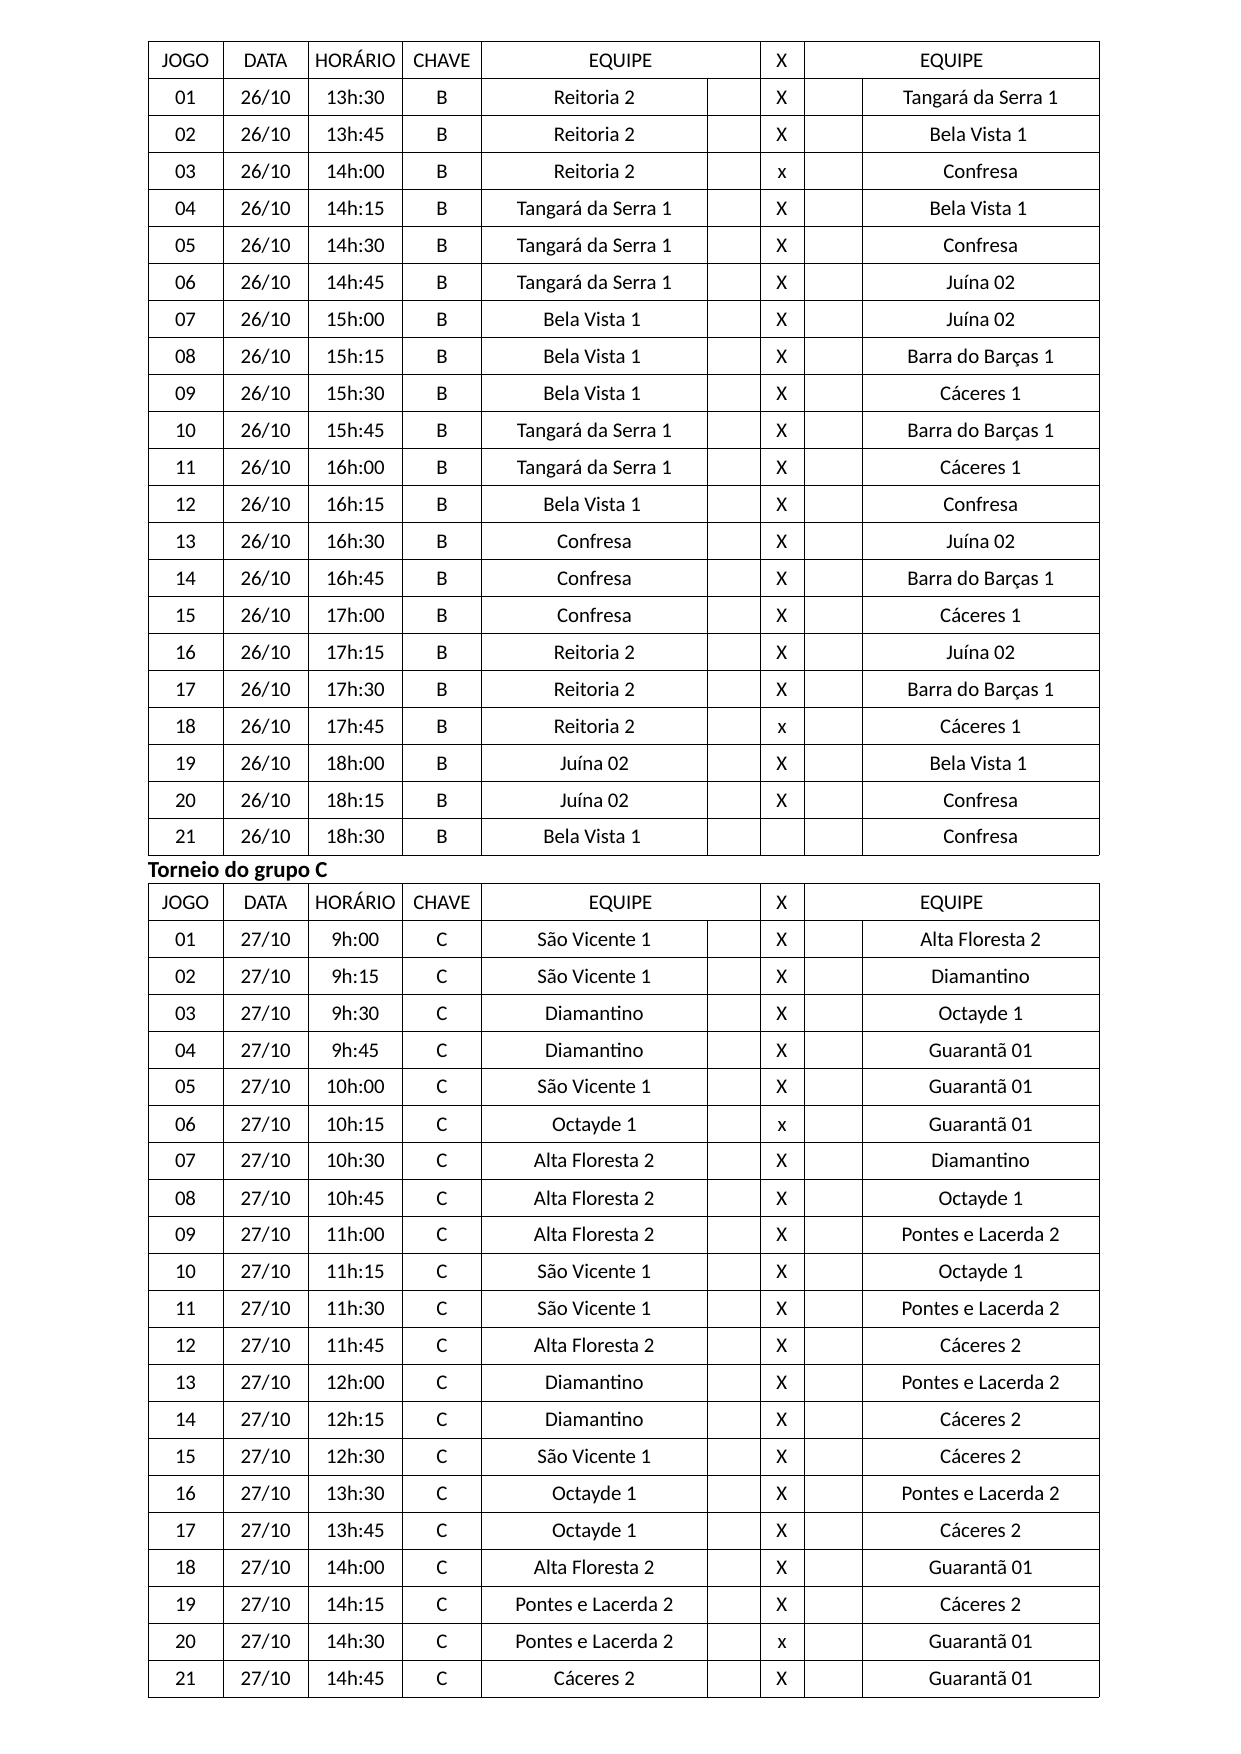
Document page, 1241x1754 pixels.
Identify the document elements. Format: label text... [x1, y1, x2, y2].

table_cell 17 [149, 671, 223, 707]
table_cell X [761, 958, 804, 994]
table_cell C [403, 1291, 481, 1327]
table_cell Guarantã 01 [863, 1032, 1099, 1068]
table_header JOGO [149, 884, 223, 920]
table_cell X [761, 1143, 804, 1179]
table_cell [805, 79, 862, 115]
table_cell Confresa [482, 597, 707, 633]
table_cell Tangará da Serra 1 [863, 79, 1099, 115]
table_cell 03 [149, 995, 223, 1031]
table_cell Pontes e Lacerda 2 [863, 1291, 1099, 1327]
table_cell Alta Floresta 2 [863, 921, 1099, 957]
table_cell [805, 1328, 862, 1364]
table_cell C [403, 1365, 481, 1401]
table_cell C [403, 921, 481, 957]
table_cell [708, 1291, 760, 1327]
table_cell 04 [149, 190, 223, 226]
table_cell Alta Floresta 2 [482, 1143, 707, 1179]
table_cell 15h:45 [309, 412, 402, 448]
table_cell 08 [149, 1180, 223, 1216]
table_cell X [761, 227, 804, 263]
table_cell 16h:00 [309, 449, 402, 485]
table_cell C [403, 1661, 481, 1697]
table_cell 18 [149, 708, 223, 744]
table_cell [708, 1143, 760, 1179]
table_cell X [761, 995, 804, 1031]
table_cell C [403, 1587, 481, 1623]
table_cell 26/10 [224, 671, 308, 707]
table_cell Octayde 1 [482, 1106, 707, 1142]
table_cell X [761, 1587, 804, 1623]
table_cell 27/10 [224, 1180, 308, 1216]
table_cell 26/10 [224, 264, 308, 300]
table_cell 27/10 [224, 1291, 308, 1327]
table_cell Pontes e Lacerda 2 [482, 1624, 707, 1659]
table_cell 27/10 [224, 921, 308, 957]
table_cell Tangará da Serra 1 [482, 449, 707, 485]
table_header EQUIPE [482, 42, 760, 78]
table_cell X [761, 301, 804, 337]
table_cell B [403, 745, 481, 781]
table_cell X [761, 116, 804, 152]
table_cell 14h:30 [309, 227, 402, 263]
table_header CHAVE [403, 884, 481, 920]
table_cell [708, 782, 760, 818]
table_cell [805, 995, 862, 1031]
table_cell X [761, 375, 804, 411]
table_cell X [761, 560, 804, 596]
table_cell 01 [149, 921, 223, 957]
table_cell 19 [149, 1587, 223, 1623]
table_cell [805, 1661, 862, 1697]
table_cell 27/10 [224, 1439, 308, 1475]
table_header DATA [224, 42, 308, 78]
table_cell [708, 1069, 760, 1105]
table_cell 12h:00 [309, 1365, 402, 1401]
table_cell B [403, 79, 481, 115]
table_cell 10 [149, 412, 223, 448]
table_cell São Vicente 1 [482, 1291, 707, 1327]
table_cell 26/10 [224, 745, 308, 781]
table_cell [708, 1106, 760, 1142]
table_header EQUIPE [482, 884, 760, 920]
table_header HORÁRIO [309, 42, 402, 78]
table_cell [805, 264, 862, 300]
table_cell Confresa [482, 560, 707, 596]
table_header JOGO [149, 42, 223, 78]
table_cell x [761, 1106, 804, 1142]
table_cell X [761, 412, 804, 448]
table_cell Confresa [482, 523, 707, 559]
table_cell C [403, 1217, 481, 1253]
table_cell [805, 921, 862, 957]
table_cell X [761, 1661, 804, 1697]
table_cell 12h:15 [309, 1402, 402, 1438]
table_cell Octayde 1 [863, 1180, 1099, 1216]
table_cell 11 [149, 1291, 223, 1327]
table_cell [805, 301, 862, 337]
table_cell X [761, 597, 804, 633]
table_cell [805, 338, 862, 374]
table_cell 16h:30 [309, 523, 402, 559]
table_cell [708, 116, 760, 152]
table_cell B [403, 412, 481, 448]
table_cell [708, 671, 760, 707]
table_cell 26/10 [224, 338, 308, 374]
table_cell C [403, 1143, 481, 1179]
table_cell [708, 1587, 760, 1623]
table_cell C [403, 1439, 481, 1475]
table_cell [708, 921, 760, 957]
table_cell C [403, 1254, 481, 1290]
table_cell 16h:45 [309, 560, 402, 596]
table_cell [708, 958, 760, 994]
table_cell Confresa [863, 486, 1099, 522]
table_cell 27/10 [224, 1624, 308, 1659]
table_cell Diamantino [482, 995, 707, 1031]
table_cell Alta Floresta 2 [482, 1217, 707, 1253]
table_cell [805, 523, 862, 559]
table_cell 14h:45 [309, 264, 402, 300]
table_cell 13h:45 [309, 116, 402, 152]
table_cell B [403, 671, 481, 707]
table_cell 26/10 [224, 523, 308, 559]
table_cell [708, 486, 760, 522]
table_cell X [761, 671, 804, 707]
table_cell [708, 190, 760, 226]
table_cell 15h:00 [309, 301, 402, 337]
table_cell X [761, 449, 804, 485]
table_cell C [403, 1180, 481, 1216]
table_cell X [761, 1217, 804, 1253]
table_cell [805, 375, 862, 411]
table_cell [805, 1217, 862, 1253]
table_cell 17h:15 [309, 634, 402, 670]
table_cell 11h:30 [309, 1291, 402, 1327]
table_cell 11h:45 [309, 1328, 402, 1364]
table_cell [805, 597, 862, 633]
table_cell [708, 745, 760, 781]
table_cell B [403, 560, 481, 596]
table_cell 27/10 [224, 1365, 308, 1401]
table_cell 26/10 [224, 708, 308, 744]
table_cell [805, 745, 862, 781]
table_cell 06 [149, 264, 223, 300]
table_cell [805, 190, 862, 226]
table_cell B [403, 375, 481, 411]
table_cell 14 [149, 560, 223, 596]
table_cell [805, 671, 862, 707]
table_cell 14h:15 [309, 190, 402, 226]
table_cell X [761, 1328, 804, 1364]
table_cell 12 [149, 1328, 223, 1364]
table_cell [708, 375, 760, 411]
table_cell X [761, 634, 804, 670]
table_cell C [403, 1328, 481, 1364]
table_cell Confresa [863, 819, 1099, 855]
table_cell [805, 153, 862, 189]
table_cell 12 [149, 486, 223, 522]
table_cell 15 [149, 597, 223, 633]
table_header EQUIPE [805, 884, 1099, 920]
table_cell [805, 1476, 862, 1512]
table_cell 14h:15 [309, 1587, 402, 1623]
table_cell 11h:00 [309, 1217, 402, 1253]
table_cell C [403, 1032, 481, 1068]
table_cell 20 [149, 782, 223, 818]
table_cell [708, 1624, 760, 1659]
table_cell [708, 227, 760, 263]
table_cell 19 [149, 745, 223, 781]
table_cell B [403, 486, 481, 522]
table_cell X [761, 782, 804, 818]
table_cell Diamantino [482, 1365, 707, 1401]
table_cell Pontes e Lacerda 2 [863, 1476, 1099, 1512]
table_cell X [761, 523, 804, 559]
table_cell Cáceres 2 [863, 1587, 1099, 1623]
table_cell X [761, 1032, 804, 1068]
table_cell B [403, 301, 481, 337]
table_cell [805, 412, 862, 448]
table_cell Bela Vista 1 [482, 486, 707, 522]
table_cell Reitoria 2 [482, 153, 707, 189]
table_cell B [403, 819, 481, 855]
table_cell Barra do Barças 1 [863, 412, 1099, 448]
table_cell 9h:30 [309, 995, 402, 1031]
table_cell 26/10 [224, 486, 308, 522]
table_cell [708, 560, 760, 596]
table_cell 10h:30 [309, 1143, 402, 1179]
table_cell 26/10 [224, 449, 308, 485]
table_cell X [761, 1439, 804, 1475]
table_header EQUIPE [805, 42, 1099, 78]
table_cell 26/10 [224, 782, 308, 818]
table_cell B [403, 449, 481, 485]
table_cell [708, 1439, 760, 1475]
table_cell 14h:00 [309, 153, 402, 189]
table_cell Bela Vista 1 [863, 190, 1099, 226]
table_cell X [761, 1402, 804, 1438]
table_cell 21 [149, 1661, 223, 1697]
table_cell 07 [149, 301, 223, 337]
table_cell Tangará da Serra 1 [482, 264, 707, 300]
table_cell 27/10 [224, 1661, 308, 1697]
table_cell 01 [149, 79, 223, 115]
table_cell [805, 1365, 862, 1401]
table_cell [708, 301, 760, 337]
table_cell 10h:45 [309, 1180, 402, 1216]
table_cell Cáceres 2 [863, 1402, 1099, 1438]
table_cell 10h:15 [309, 1106, 402, 1142]
table_cell 15 [149, 1439, 223, 1475]
table_cell Juína 02 [863, 301, 1099, 337]
table_cell 9h:00 [309, 921, 402, 957]
table_cell Confresa [863, 782, 1099, 818]
table_cell [708, 1180, 760, 1216]
table_cell 27/10 [224, 1217, 308, 1253]
table_cell X [761, 79, 804, 115]
table_cell São Vicente 1 [482, 921, 707, 957]
table_cell [805, 1180, 862, 1216]
table_cell Reitoria 2 [482, 708, 707, 744]
table_cell C [403, 1402, 481, 1438]
table_cell X [761, 1069, 804, 1105]
table_cell 17h:45 [309, 708, 402, 744]
table_cell X [761, 1365, 804, 1401]
table_cell C [403, 1624, 481, 1659]
table_cell 27/10 [224, 1587, 308, 1623]
table_cell 27/10 [224, 995, 308, 1031]
table_cell 02 [149, 116, 223, 152]
table_cell 13h:45 [309, 1513, 402, 1549]
table_cell [708, 819, 760, 855]
table_cell X [761, 1513, 804, 1549]
table_cell 27/10 [224, 1476, 308, 1512]
table_cell Bela Vista 1 [482, 301, 707, 337]
table_cell [708, 708, 760, 744]
table_cell X [761, 1291, 804, 1327]
table_cell [708, 1476, 760, 1512]
table_cell [708, 597, 760, 633]
table_cell 16 [149, 634, 223, 670]
table_cell 06 [149, 1106, 223, 1142]
table_cell 27/10 [224, 1550, 308, 1586]
table_cell [708, 1254, 760, 1290]
table_cell [805, 708, 862, 744]
table_cell X [761, 190, 804, 226]
table_cell Guarantã 01 [863, 1661, 1099, 1697]
table_header X [761, 884, 804, 920]
table_cell Juína 02 [482, 745, 707, 781]
table_cell Guarantã 01 [863, 1069, 1099, 1105]
table_cell Octayde 1 [863, 1254, 1099, 1290]
table_cell [805, 449, 862, 485]
table_cell 08 [149, 338, 223, 374]
table_cell 10 [149, 1254, 223, 1290]
table_cell Diamantino [482, 1032, 707, 1068]
table_cell 05 [149, 227, 223, 263]
table_cell [805, 1550, 862, 1586]
table_cell [708, 264, 760, 300]
table_cell B [403, 782, 481, 818]
table_cell 27/10 [224, 1143, 308, 1179]
table_cell Pontes e Lacerda 2 [863, 1365, 1099, 1401]
table_cell [805, 1587, 862, 1623]
table_cell x [761, 708, 804, 744]
table_cell X [761, 486, 804, 522]
table_cell Bela Vista 1 [863, 745, 1099, 781]
table_cell [708, 995, 760, 1031]
table_cell 27/10 [224, 1513, 308, 1549]
table_cell 26/10 [224, 819, 308, 855]
table_cell Bela Vista 1 [482, 375, 707, 411]
table_cell B [403, 597, 481, 633]
table_cell [708, 1550, 760, 1586]
table_cell Juína 02 [482, 782, 707, 818]
table_cell Guarantã 01 [863, 1624, 1099, 1659]
table_cell Cáceres 2 [863, 1439, 1099, 1475]
table_cell [708, 634, 760, 670]
table_cell 17h:00 [309, 597, 402, 633]
table_cell Pontes e Lacerda 2 [863, 1217, 1099, 1253]
table_cell Barra do Barças 1 [863, 671, 1099, 707]
table_cell [805, 1624, 862, 1659]
table_cell 17 [149, 1513, 223, 1549]
table_cell Reitoria 2 [482, 79, 707, 115]
table_cell 18h:15 [309, 782, 402, 818]
table_cell 02 [149, 958, 223, 994]
table_cell X [761, 1550, 804, 1586]
table_cell C [403, 958, 481, 994]
table_cell Tangará da Serra 1 [482, 227, 707, 263]
table_cell X [761, 921, 804, 957]
table_cell 13 [149, 523, 223, 559]
table_cell 16h:15 [309, 486, 402, 522]
table_cell Octayde 1 [863, 995, 1099, 1031]
table_cell Cáceres 1 [863, 375, 1099, 411]
table_cell B [403, 634, 481, 670]
table_cell 26/10 [224, 560, 308, 596]
table_cell Alta Floresta 2 [482, 1550, 707, 1586]
table_cell C [403, 1550, 481, 1586]
table_cell Bela Vista 1 [863, 116, 1099, 152]
table_cell Juína 02 [863, 523, 1099, 559]
table_cell Tangará da Serra 1 [482, 190, 707, 226]
table_cell 14h:45 [309, 1661, 402, 1697]
table_cell Octayde 1 [482, 1476, 707, 1512]
table_cell C [403, 1106, 481, 1142]
table_cell [805, 782, 862, 818]
table_cell 9h:45 [309, 1032, 402, 1068]
table_cell Cáceres 1 [863, 449, 1099, 485]
table_cell [708, 523, 760, 559]
table_cell 27/10 [224, 958, 308, 994]
table_cell [805, 1254, 862, 1290]
table_cell Confresa [863, 227, 1099, 263]
table_cell 27/10 [224, 1254, 308, 1290]
table_cell B [403, 190, 481, 226]
table_cell 18h:00 [309, 745, 402, 781]
table_cell B [403, 338, 481, 374]
table_cell [805, 486, 862, 522]
table_cell 26/10 [224, 227, 308, 263]
table_cell Bela Vista 1 [482, 338, 707, 374]
table_cell 17h:30 [309, 671, 402, 707]
table_cell [708, 1365, 760, 1401]
table_cell [708, 1661, 760, 1697]
table_cell São Vicente 1 [482, 1069, 707, 1105]
table_cell 14h:30 [309, 1624, 402, 1659]
table_cell B [403, 227, 481, 263]
table_cell [708, 1032, 760, 1068]
table_cell [708, 1328, 760, 1364]
table_cell [805, 227, 862, 263]
table_cell X [761, 745, 804, 781]
table_cell 26/10 [224, 79, 308, 115]
table_cell Alta Floresta 2 [482, 1180, 707, 1216]
table_cell Cáceres 1 [863, 597, 1099, 633]
table_cell 10h:00 [309, 1069, 402, 1105]
table_cell 03 [149, 153, 223, 189]
table_cell Reitoria 2 [482, 671, 707, 707]
table_cell 20 [149, 1624, 223, 1659]
table_cell [805, 1069, 862, 1105]
table_cell X [761, 1254, 804, 1290]
table_cell 27/10 [224, 1106, 308, 1142]
table_cell Guarantã 01 [863, 1106, 1099, 1142]
table_cell Cáceres 2 [863, 1328, 1099, 1364]
text Torneio do grupo C [148, 856, 1087, 883]
table_cell B [403, 264, 481, 300]
table_cell x [761, 1624, 804, 1659]
table_cell 15h:30 [309, 375, 402, 411]
table_cell 16 [149, 1476, 223, 1512]
table_cell Confresa [863, 153, 1099, 189]
table_header X [761, 42, 804, 78]
table_cell 13 [149, 1365, 223, 1401]
table_cell Bela Vista 1 [482, 819, 707, 855]
table_cell Cáceres 2 [482, 1661, 707, 1697]
table_cell 26/10 [224, 597, 308, 633]
table_cell 04 [149, 1032, 223, 1068]
table_cell Pontes e Lacerda 2 [482, 1587, 707, 1623]
table_cell 18h:30 [309, 819, 402, 855]
table_cell 27/10 [224, 1069, 308, 1105]
table_cell X [761, 1180, 804, 1216]
table_cell [708, 449, 760, 485]
table_cell 26/10 [224, 153, 308, 189]
table_cell [805, 634, 862, 670]
table_cell Tangará da Serra 1 [482, 412, 707, 448]
table_cell Barra do Barças 1 [863, 338, 1099, 374]
table_cell X [761, 1476, 804, 1512]
table_cell C [403, 1476, 481, 1512]
table_cell x [761, 153, 804, 189]
table_cell 21 [149, 819, 223, 855]
table_cell 11h:15 [309, 1254, 402, 1290]
table_cell 05 [149, 1069, 223, 1105]
table_cell Barra do Barças 1 [863, 560, 1099, 596]
table_cell [708, 412, 760, 448]
table_cell B [403, 523, 481, 559]
table_cell Guarantã 01 [863, 1550, 1099, 1586]
table_cell [708, 1217, 760, 1253]
table_cell [805, 1143, 862, 1179]
table_cell Octayde 1 [482, 1513, 707, 1549]
table_cell Diamantino [482, 1402, 707, 1438]
table_cell 26/10 [224, 375, 308, 411]
table_cell 13h:30 [309, 79, 402, 115]
table_cell Cáceres 2 [863, 1513, 1099, 1549]
table_cell 14h:00 [309, 1550, 402, 1586]
table_cell [708, 79, 760, 115]
table_cell 09 [149, 1217, 223, 1253]
table_cell 26/10 [224, 190, 308, 226]
table_cell São Vicente 1 [482, 958, 707, 994]
table_cell 27/10 [224, 1328, 308, 1364]
table_cell [805, 958, 862, 994]
table_cell [805, 1291, 862, 1327]
table_header CHAVE [403, 42, 481, 78]
table_cell 18 [149, 1550, 223, 1586]
table_cell 07 [149, 1143, 223, 1179]
table_cell Alta Floresta 2 [482, 1328, 707, 1364]
table_cell 13h:30 [309, 1476, 402, 1512]
table_cell B [403, 153, 481, 189]
table_header HORÁRIO [309, 884, 402, 920]
table_cell 15h:15 [309, 338, 402, 374]
table_cell X [761, 264, 804, 300]
table_cell 11 [149, 449, 223, 485]
table_cell 09 [149, 375, 223, 411]
table_cell Juína 02 [863, 264, 1099, 300]
table_cell [805, 1439, 862, 1475]
table_cell [805, 560, 862, 596]
table_cell Reitoria 2 [482, 634, 707, 670]
table_cell [805, 1513, 862, 1549]
table_cell C [403, 1069, 481, 1105]
table_cell [761, 819, 804, 855]
table_cell C [403, 1513, 481, 1549]
table_cell Juína 02 [863, 634, 1099, 670]
table_cell Diamantino [863, 1143, 1099, 1179]
table_cell 12h:30 [309, 1439, 402, 1475]
table_cell [805, 819, 862, 855]
table_cell 14 [149, 1402, 223, 1438]
table_header DATA [224, 884, 308, 920]
table_cell [708, 1402, 760, 1438]
table_cell Cáceres 1 [863, 708, 1099, 744]
table_cell B [403, 116, 481, 152]
table_cell São Vicente 1 [482, 1254, 707, 1290]
table_cell 26/10 [224, 116, 308, 152]
table_cell [805, 1402, 862, 1438]
table_cell [708, 338, 760, 374]
table_cell C [403, 995, 481, 1031]
table_cell 9h:15 [309, 958, 402, 994]
table_cell 26/10 [224, 634, 308, 670]
table_cell São Vicente 1 [482, 1439, 707, 1475]
table_cell X [761, 338, 804, 374]
table_cell 27/10 [224, 1402, 308, 1438]
table_cell B [403, 708, 481, 744]
table_cell [805, 116, 862, 152]
table_cell 27/10 [224, 1032, 308, 1068]
table_cell [708, 1513, 760, 1549]
table_cell 26/10 [224, 301, 308, 337]
table_cell [805, 1106, 862, 1142]
table_cell 26/10 [224, 412, 308, 448]
table_cell [708, 153, 760, 189]
table_cell Diamantino [863, 958, 1099, 994]
table_cell [805, 1032, 862, 1068]
table_cell Reitoria 2 [482, 116, 707, 152]
